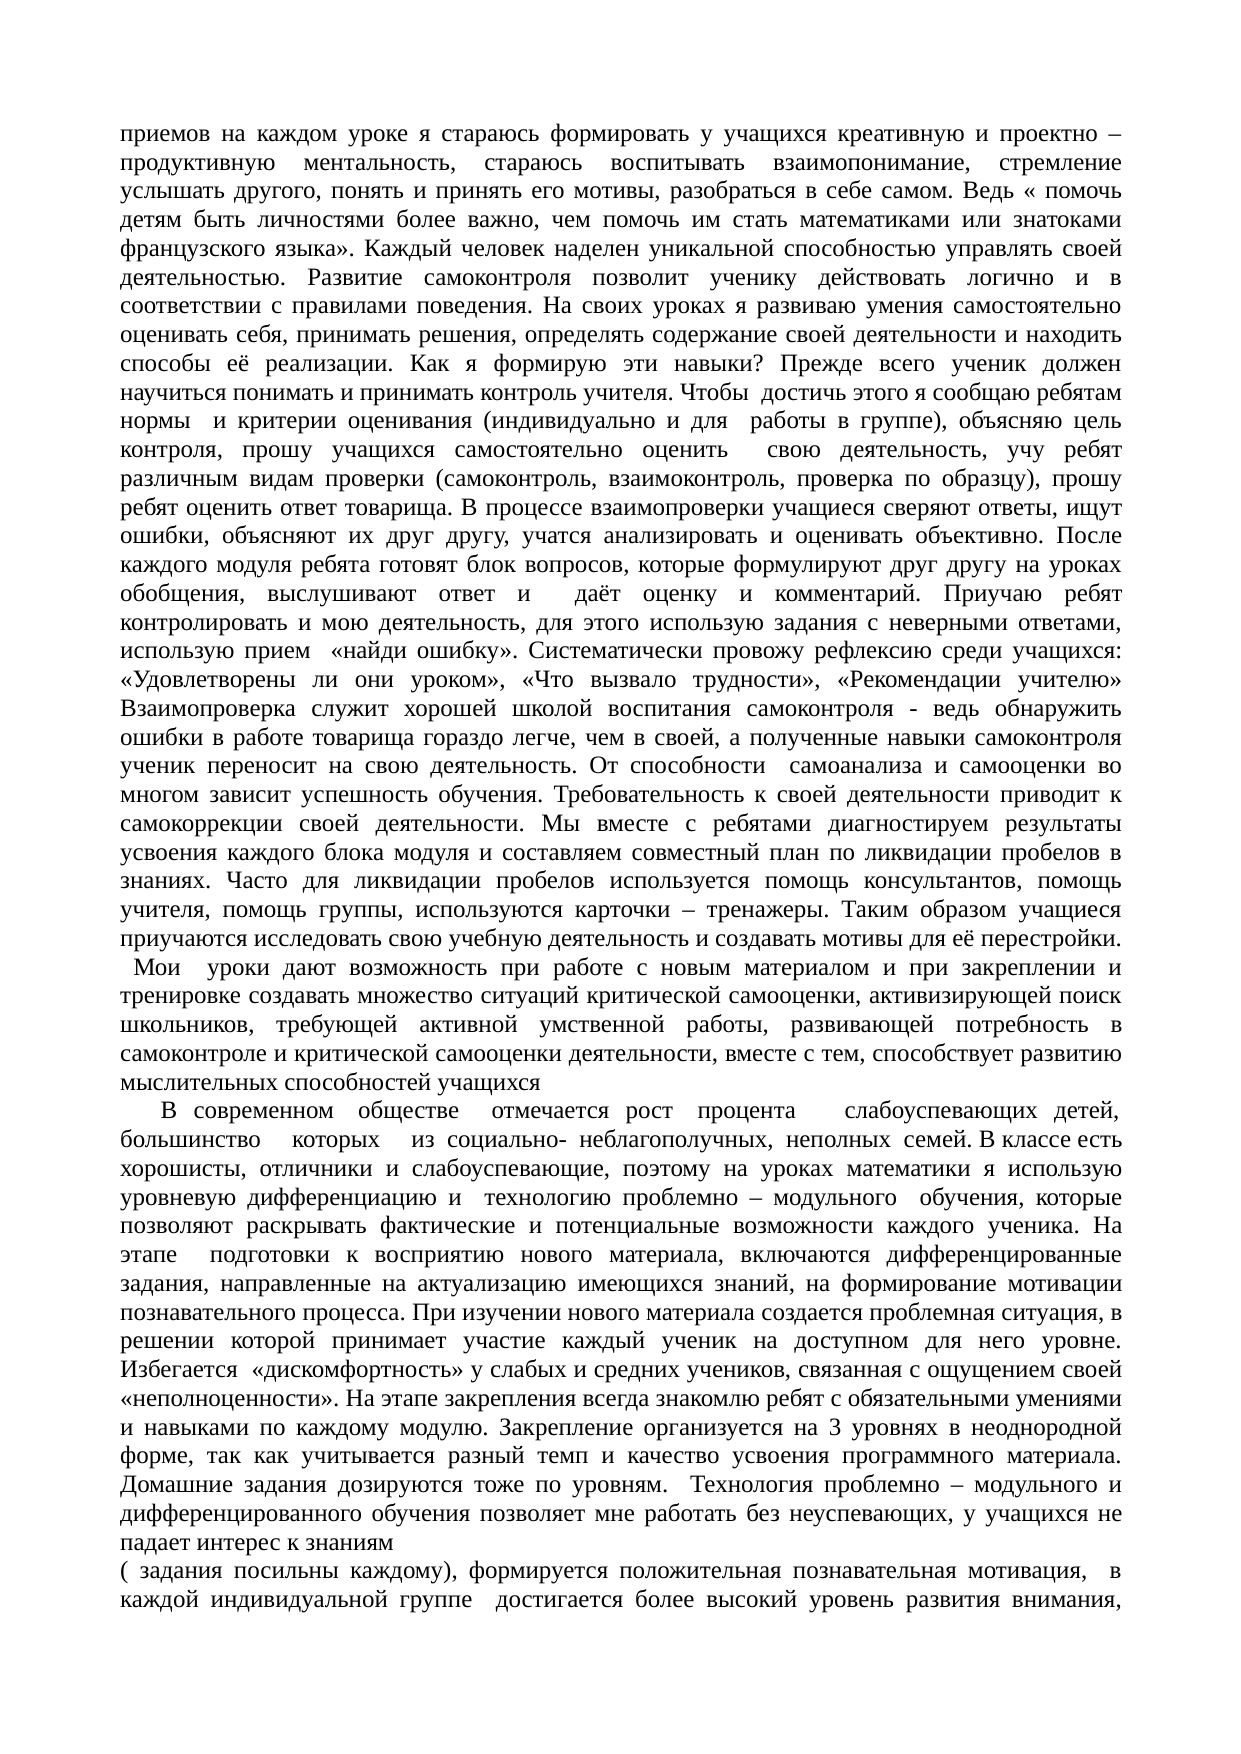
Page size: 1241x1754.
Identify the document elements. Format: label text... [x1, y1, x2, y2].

text приемов на каждом уроке я стараюсь формировать у учащихся креативную и проектно – продуктивную ментальность, стараюсь воспитывать взаимопонимание, стремление услышать другого, понять и принять его мотивы, разобраться в себе самом. Ведь « помочь детям быть личностями более важно, чем помочь им стать математиками или знатоками французского языка». Каждый человек наделен уникальной способностью управлять своей деятельностью. Развитие самоконтроля позволит ученику действовать логично и в соответствии с правилами поведения. На своих уроках я развиваю умения самостоятельно оценивать себя, принимать решения, определять содержание своей деятельности и находить способы её реализации. Как я формирую эти навыки? Прежде всего ученик должен научиться понимать и принимать контроль учителя. Чтобы достичь этого я сообщаю ребятам нормы и критерии оценивания (индивидуально и для работы в группе), объясняю цель контроля, прошу учащихся самостоятельно оценить свою деятельность, учу ребят различным видам проверки (самоконтроль, взаимоконтроль, проверка по образцу), прошу ребят оценить ответ товарища. В процессе взаимопроверки учащиеся сверяют ответы, ищут ошибки, объясняют их друг другу, учатся анализировать и оценивать объективно. После каждого модуля ребята готовят блок вопросов, которые формулируют друг другу на уроках обобщения, выслушивают ответ и даёт оценку и комментарий. Приучаю ребят контролировать и мою деятельность, для этого использую задания с неверными ответами, использую прием «найди ошибку». Систематически провожу рефлексию среди учащихся: «Удовлетворены ли они уроком», «Что вызвало трудности», «Рекомендации учителю» Взаимопроверка служит хорошей школой воспитания самоконтроля - ведь обнаружить ошибки в работе товарища гораздо легче, чем в своей, а полученные навыки самоконтроля ученик переносит на свою деятельность. От способности самоанализа и самооценки во многом зависит успешность обучения. Требовательность к своей деятельности приводит к самокоррекции своей деятельности. Мы вместе с ребятами диагностируем результаты усвоения каждого блока модуля и составляем совместный план по ликвидации пробелов в знаниях. Часто для ликвидации пробелов используется помощь консультантов, помощь учителя, помощь группы, используются карточки – тренажеры. Таким образом учащиеся приучаются исследовать свою учебную деятельность и создавать мотивы для её перестройки. [120, 118, 1123, 952]
text В современном обществе отмечается рост процента слабоуспевающих детей, большинство которых из социально- неблагополучных, неполных семей. В классе есть хорошисты, отличники и слабоуспевающие, поэтому на уроках математики я использую уровневую дифференциацию и технологию проблемно – модульного обучения, которые позволяют раскрывать фактические и потенциальные возможности каждого ученика. На этапе подготовки к восприятию нового материала, включаются дифференцированные задания, направленные на актуализацию имеющихся знаний, на формирование мотивации познавательного процесса. При изучении нового материала создается проблемная ситуация, в решении которой принимает участие каждый ученик на доступном для него уровне. Избегается «дискомфортность» у слабых и средних учеников, связанная с ощущением своей «неполноценности». На этапе закрепления всегда знакомлю ребят с обязательными умениями и навыками по каждому модулю. Закрепление организуется на 3 уровнях в неоднородной форме, так как учитывается разный темп и качество усвоения программного материала. Домашние задания дозируются тоже по уровням. Технология проблемно – модульного и дифференцированного обучения позволяет мне работать без неуспевающих, у учащихся не падает интерес к знаниям [120, 1096, 1123, 1556]
text ( задания посильны каждому), формируется положительная познавательная мотивация, в каждой индивидуальной группе достигается более высокий уровень развития внимания, [120, 1556, 1123, 1613]
text Мои уроки дают возможность при работе с новым материалом и при закреплении и тренировке создавать множество ситуаций критической самооценки, активизирующей поиск школьников, требующей активной умственной работы, развивающей потребность в самоконтроле и критической самооценки деятельности, вместе с тем, способствует развитию мыслительных способностей учащихся [120, 952, 1123, 1096]
